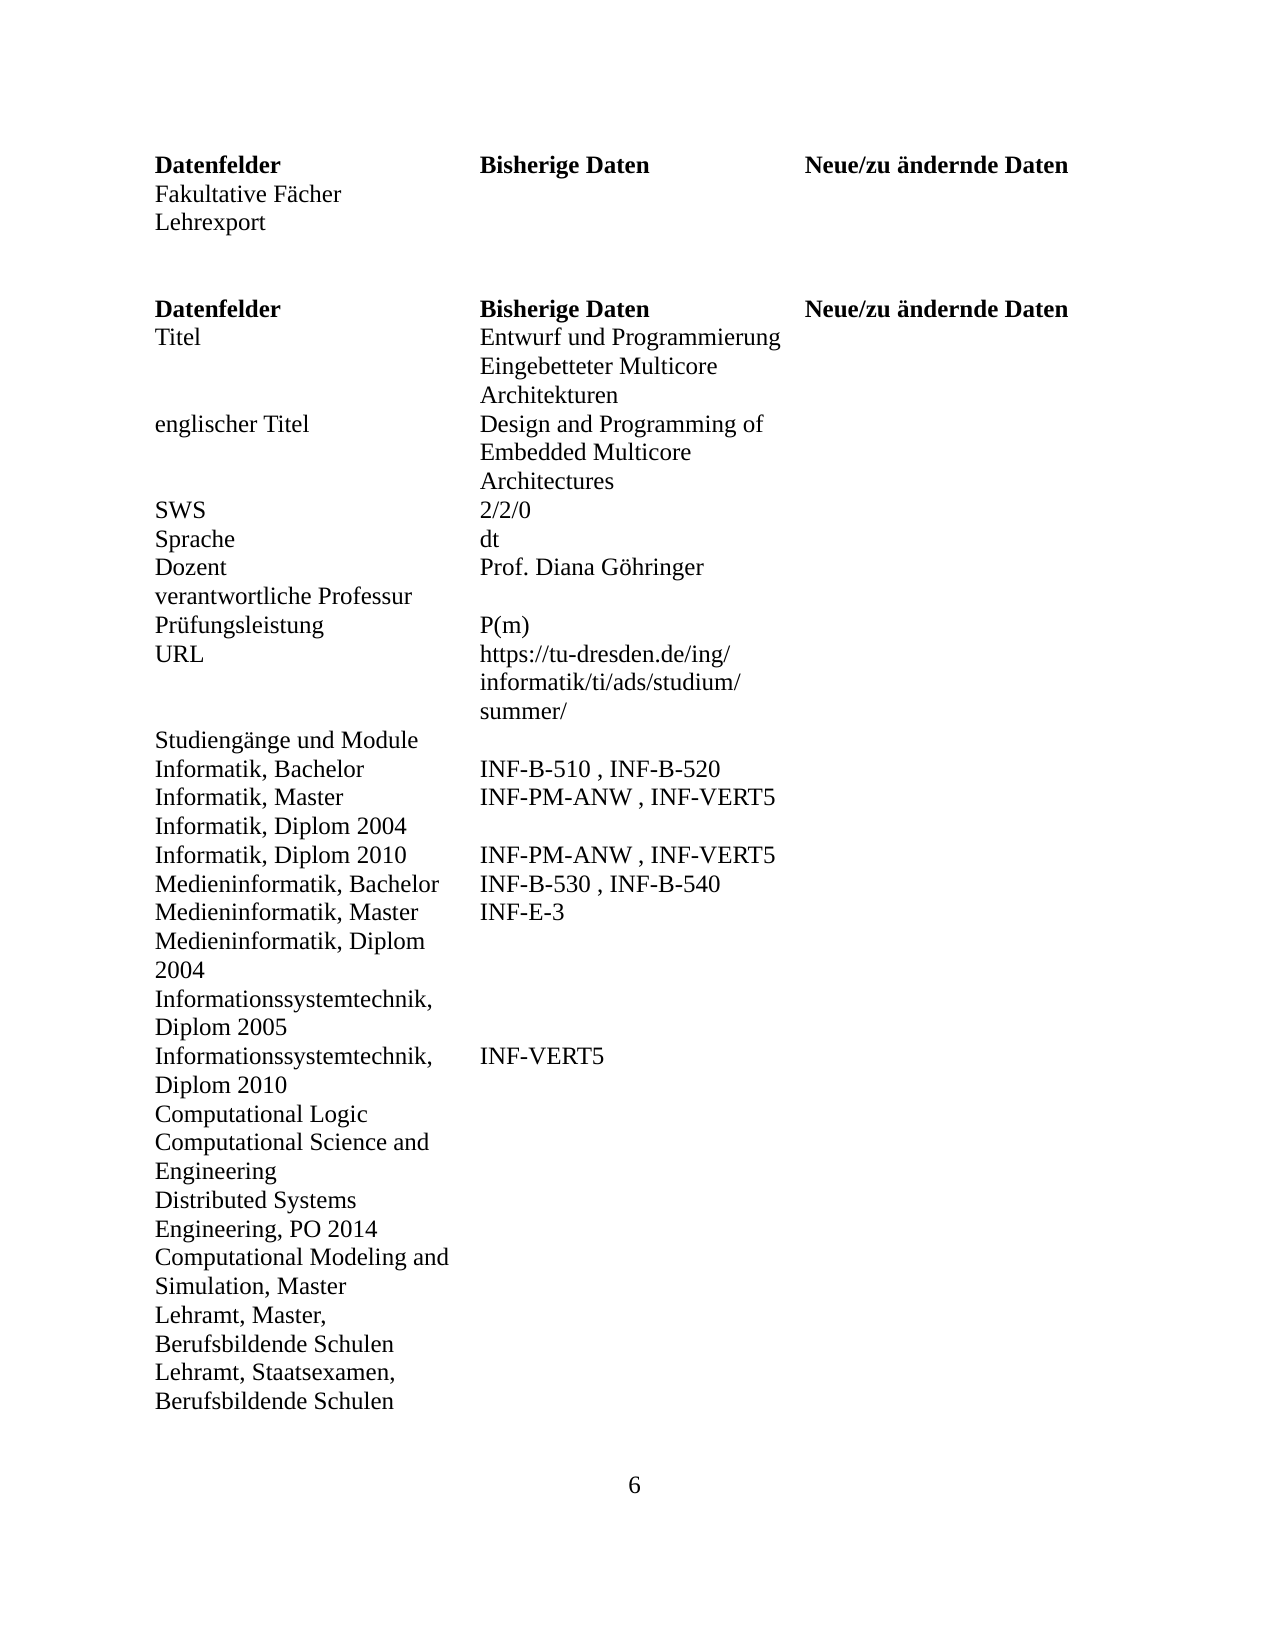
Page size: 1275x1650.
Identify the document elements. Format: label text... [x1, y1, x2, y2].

table_cell [475, 1243, 800, 1300]
table_header Bisherige Daten [475, 294, 800, 322]
table_cell [800, 639, 1125, 725]
table_cell Medieninformatik, Master [150, 898, 475, 926]
table_cell 2/2/0 [475, 495, 800, 524]
table_cell Lehrexport [150, 208, 475, 236]
table_cell Lehramt, Staatsexamen, Berufsbildende Schulen [150, 1358, 475, 1415]
table_cell [475, 1185, 800, 1242]
table_cell Lehramt, Master, Berufsbildende Schulen [150, 1300, 475, 1357]
table_cell [800, 208, 1125, 236]
table_cell INF-B-530 , INF-B-540 [475, 869, 800, 897]
table_cell Informatik, Diplom 2004 [150, 811, 475, 840]
table_cell [800, 754, 1125, 782]
table_cell [800, 840, 1125, 869]
table_cell Fakultative Fächer [150, 179, 475, 207]
table_cell [800, 524, 1125, 552]
table_cell INF-E-3 [475, 898, 800, 926]
table_cell Computational Science and Engineering [150, 1128, 475, 1185]
table_cell Medieninformatik, Bachelor [150, 869, 475, 897]
table_header Neue/zu ändernde Daten [800, 294, 1125, 322]
table_cell [800, 811, 1125, 840]
table_cell [800, 926, 1125, 984]
table_cell [800, 495, 1125, 524]
table_cell [800, 869, 1125, 897]
table_cell Studiengänge und Module [150, 725, 475, 754]
table_cell Dozent [150, 553, 475, 581]
table_header Datenfelder [150, 150, 475, 179]
table_cell Medieninformatik, Diplom 2004 [150, 926, 475, 984]
table_cell Informatik, Master [150, 783, 475, 811]
table_cell SWS [150, 495, 475, 524]
table_cell [475, 1300, 800, 1357]
table_cell Prüfungsleistung [150, 610, 475, 639]
table_cell [800, 553, 1125, 581]
table_cell Computational Modeling and Simulation, Master [150, 1243, 475, 1300]
table_cell INF-PM-ANW , INF-VERT5 [475, 840, 800, 869]
table_cell [800, 409, 1125, 495]
table_cell https://tu-dresden.de/ing/informatik/ti/ads/studium/summer/ [475, 639, 800, 725]
table_cell INF-PM-ANW , INF-VERT5 [475, 783, 800, 811]
table_cell [800, 1128, 1125, 1185]
table_header Datenfelder [150, 294, 475, 322]
table_cell [475, 926, 800, 984]
table_cell [800, 1185, 1125, 1242]
table_cell [800, 179, 1125, 207]
table_cell [475, 811, 800, 840]
table_cell [800, 1358, 1125, 1415]
table_cell [800, 323, 1125, 409]
table_cell P(m) [475, 610, 800, 639]
table_cell Distributed Systems Engineering, PO 2014 [150, 1185, 475, 1242]
table_cell [475, 1358, 800, 1415]
table_cell Design and Programming of Embedded Multicore Architectures [475, 409, 800, 495]
table_cell Informatik, Bachelor [150, 754, 475, 782]
table_cell [800, 1243, 1125, 1300]
table_cell [800, 984, 1125, 1041]
table_cell [475, 1099, 800, 1127]
table_cell Titel [150, 323, 475, 409]
table_cell [800, 783, 1125, 811]
table_cell Entwurf und Programmierung Eingebetteter Multicore Architekturen [475, 323, 800, 409]
table_cell Informatik, Diplom 2010 [150, 840, 475, 869]
table_cell [800, 898, 1125, 926]
table_cell verantwortliche Professur [150, 581, 475, 610]
table_cell Informationssystemtechnik, Diplom 2010 [150, 1041, 475, 1099]
table_cell [800, 725, 1125, 754]
table_cell [800, 1041, 1125, 1099]
table_cell [800, 581, 1125, 610]
table_cell dt [475, 524, 800, 552]
table_cell [800, 1300, 1125, 1357]
table_cell [800, 1099, 1125, 1127]
table_cell Computational Logic [150, 1099, 475, 1127]
table_cell [475, 581, 800, 610]
table_header Neue/zu ändernde Daten [800, 150, 1125, 179]
table_header Bisherige Daten [475, 150, 800, 179]
table_cell [475, 208, 800, 236]
table_cell [475, 725, 800, 754]
table_cell INF-VERT5 [475, 1041, 800, 1099]
table_cell [475, 1128, 800, 1185]
table_cell [475, 984, 800, 1041]
table_cell Sprache [150, 524, 475, 552]
table_cell [475, 179, 800, 207]
table_cell [800, 610, 1125, 639]
table_cell URL [150, 639, 475, 725]
table_cell INF-B-510 , INF-B-520 [475, 754, 800, 782]
table_cell englischer Titel [150, 409, 475, 495]
table_cell Informationssystemtechnik, Diplom 2005 [150, 984, 475, 1041]
table_cell Prof. Diana Göhringer [475, 553, 800, 581]
